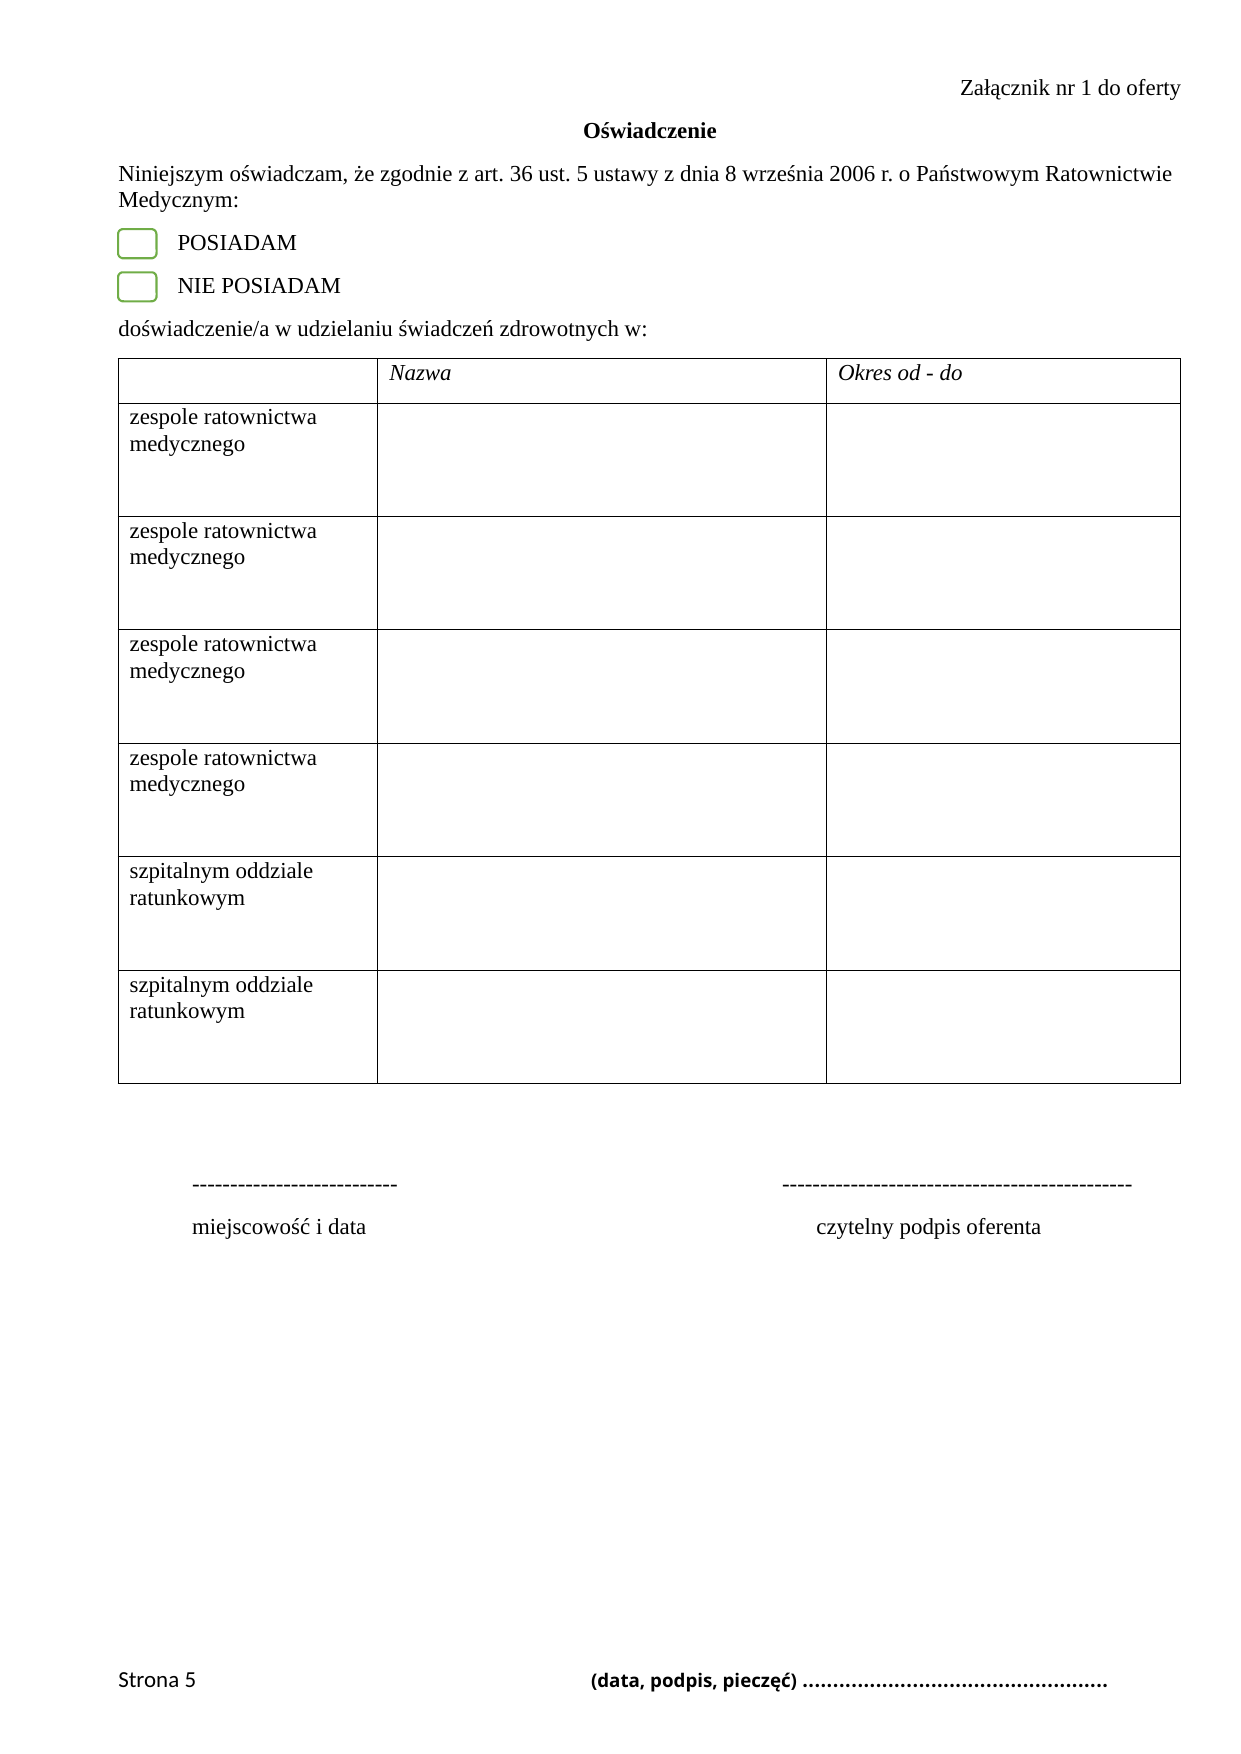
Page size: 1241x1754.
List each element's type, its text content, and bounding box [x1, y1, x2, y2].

table_cell [378, 630, 826, 743]
table_cell zespole ratownictwa medycznego [119, 744, 377, 856]
table_cell [378, 404, 826, 516]
table_cell szpitalnym oddziale ratunkowym [119, 971, 377, 1083]
table_cell [827, 517, 1180, 629]
table_cell [827, 971, 1180, 1083]
table_cell [378, 517, 826, 629]
text doświadczenie/a w udzielaniu świadczeń zdrowotnych w: [118, 315, 1181, 342]
table_cell [378, 857, 826, 969]
table_header [119, 359, 377, 402]
table_header Okres od - do [827, 359, 1180, 402]
table_cell szpitalnym oddziale ratunkowym [119, 857, 377, 969]
table_cell zespole ratownictwa medycznego [119, 517, 377, 629]
table_cell [827, 404, 1180, 516]
text Załącznik nr 1 do oferty [118, 74, 1181, 100]
table_cell [827, 630, 1180, 743]
text Niniejszym oświadczam, że zgodnie z art. 36 ust. 5 ustawy z dnia 8 września 2006 r. o Państwowym Ratownictwie Medycznym: [118, 160, 1181, 213]
table_cell [378, 971, 826, 1083]
text NIE POSIADAM [177, 272, 1181, 299]
text Oświadczenie [118, 117, 1181, 143]
table_cell zespole ratownictwa medycznego [119, 404, 377, 516]
table_cell [827, 744, 1180, 856]
table_cell [378, 744, 826, 856]
table_cell zespole ratownictwa medycznego [119, 630, 377, 743]
text POSIADAM [177, 229, 1181, 256]
text miejscowość i data czytelny podpis oferenta [118, 1213, 1181, 1239]
text --------------------------- ---------------------------------------------- [118, 1170, 1181, 1196]
table_cell [827, 857, 1180, 969]
table_header Nazwa [378, 359, 826, 402]
